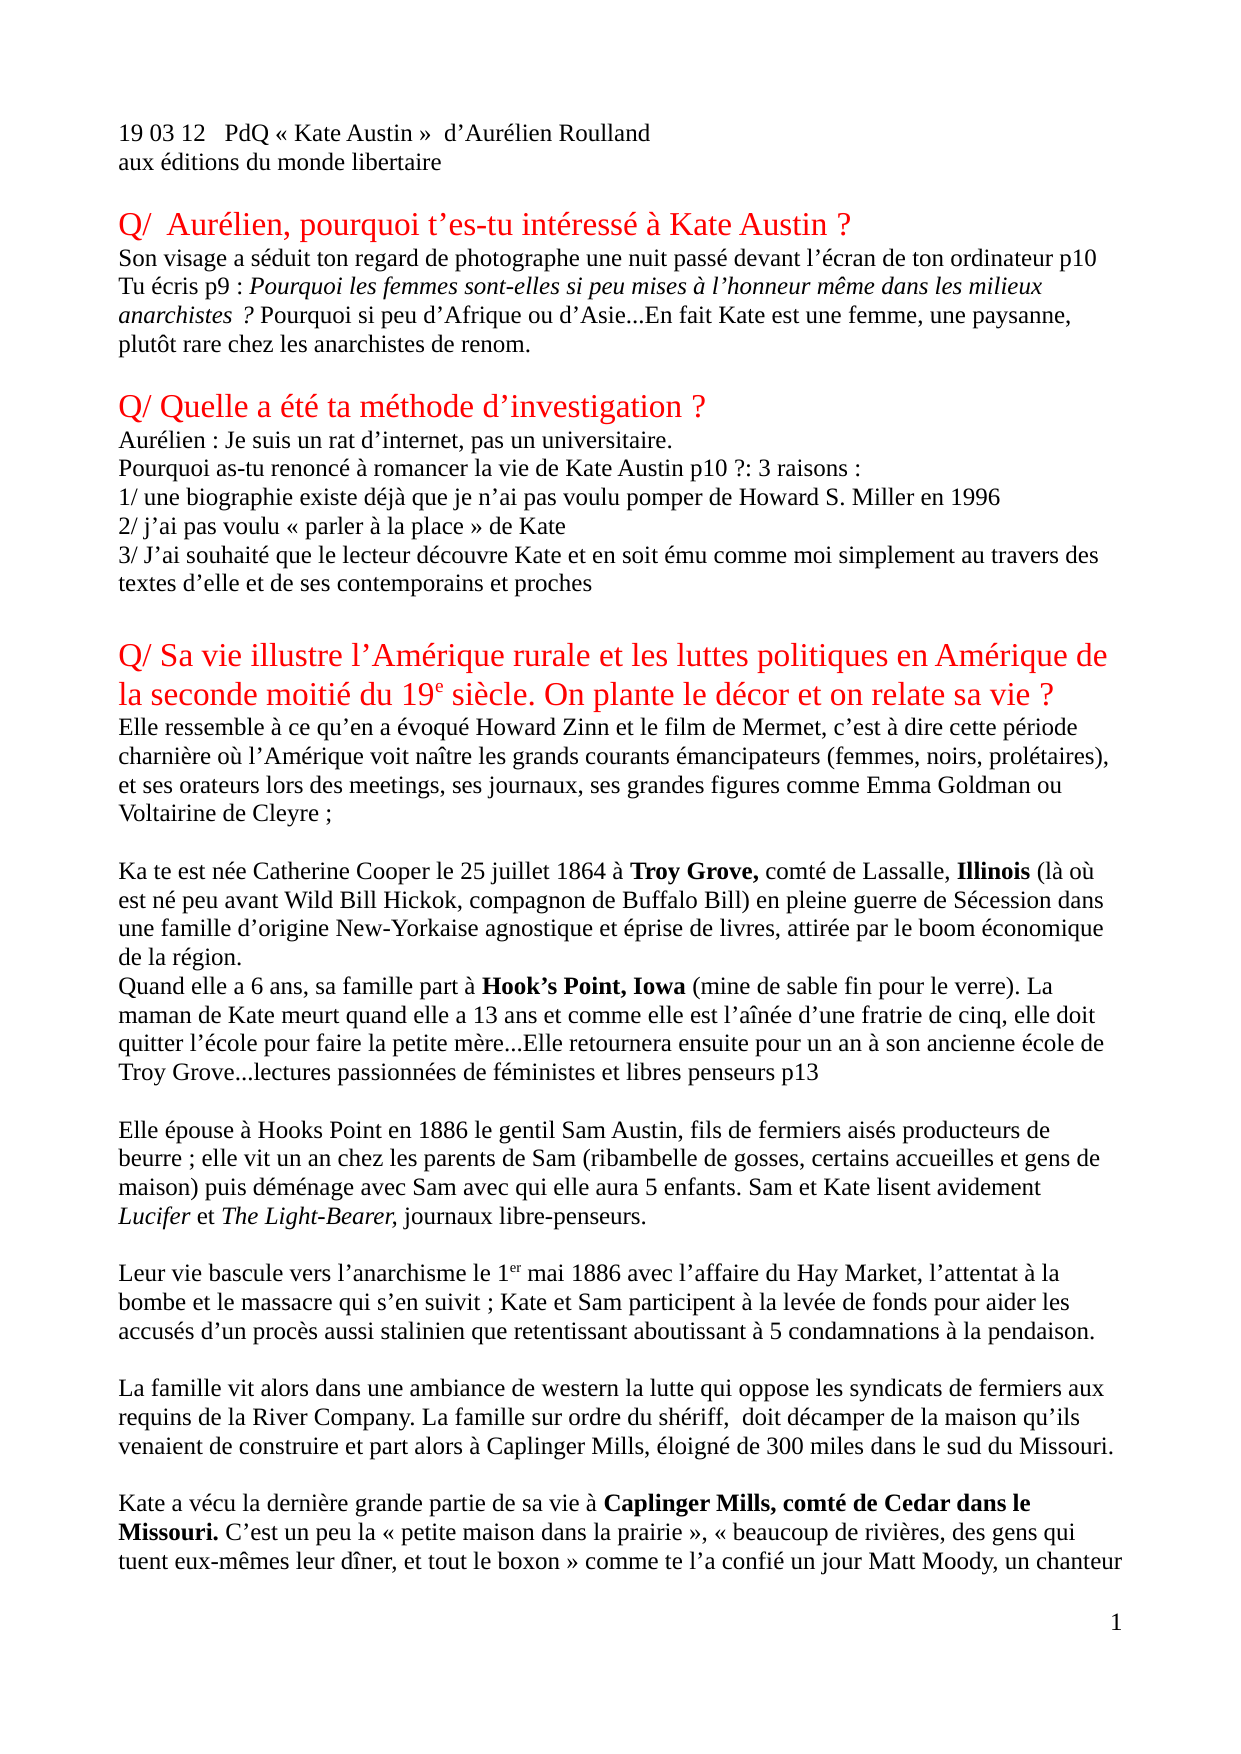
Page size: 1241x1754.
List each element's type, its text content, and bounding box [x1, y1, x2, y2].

text Ka te est née Catherine Cooper le 25 juillet 1864 à Troy Grove, comté de Lassalle, Illinois (là où est né peu avant Wild Bill Hickok, compagnon de Buffalo Bill) en pleine guerre de Sécession dans une famille d’origine New-Yorkaise agnostique et éprise de livres, attirée par le boom économique de la région. [118, 856, 1122, 971]
text Q/ Quelle a été ta méthode d’investigation ? [118, 386, 1122, 425]
text Quand elle a 6 ans, sa famille part à Hook’s Point, Iowa (mine de sable fin pour le verre). La maman de Kate meurt quand elle a 13 ans et comme elle est l’aînée d’une fratrie de cinq, elle doit quitter l’école pour faire la petite mère...Elle retournera ensuite pour un an à son ancienne école de Troy Grove...lectures passionnées de féministes et libres penseurs p13 [118, 971, 1122, 1086]
text La famille vit alors dans une ambiance de western la lutte qui oppose les syndicats de fermiers aux requins de la River Company. La famille sur ordre du shériff, doit décamper de la maison qu’ils venaient de construire et part alors à Caplinger Mills, éloigné de 300 miles dans le sud du Missouri. [118, 1373, 1122, 1460]
text Kate a vécu la dernière grande partie de sa vie à Caplinger Mills, comté de Cedar dans le Missouri. C’est un peu la « petite maison dans la prairie », « beaucoup de rivières, des gens qui tuent eux-mêmes leur dîner, et tout le boxon » comme te l’a confié un jour Matt Moody, un chanteur [118, 1488, 1122, 1575]
text 19 03 12 PdQ « Kate Austin » d’Aurélien Roulland [118, 118, 1122, 147]
text Aurélien : Je suis un rat d’internet, pas un universitaire. [118, 425, 1122, 453]
text Elle ressemble à ce qu’en a évoqué Howard Zinn et le film de Mermet, c’est à dire cette période charnière où l’Amérique voit naître les grands courants émancipateurs (femmes, noirs, prolétaires), et ses orateurs lors des meetings, ses journaux, ses grandes figures comme Emma Goldman ou Voltairine de Cleyre ; [118, 712, 1122, 827]
text Pourquoi as-tu renoncé à romancer la vie de Kate Austin p10 ?: 3 raisons : [118, 453, 1122, 482]
text Leur vie bascule vers l’anarchisme le 1er mai 1886 avec l’affaire du Hay Market, l’attentat à la bombe et le massacre qui s’en suivit ; Kate et Sam participent à la levée de fonds pour aider les accusés d’un procès aussi stalinien que retentissant aboutissant à 5 condamnations à la pendaison. [118, 1258, 1122, 1345]
text Elle épouse à Hooks Point en 1886 le gentil Sam Austin, fils de fermiers aisés producteurs de beurre ; elle vit un an chez les parents de Sam (ribambelle de gosses, certains accueilles et gens de maison) puis déménage avec Sam avec qui elle aura 5 enfants. Sam et Kate lisent avidement Lucifer et The Light-Bearer, journaux libre-penseurs. [118, 1115, 1122, 1230]
text 2/ j’ai pas voulu « parler à la place » de Kate [118, 511, 1122, 540]
text Tu écris p9 : Pourquoi les femmes sont-elles si peu mises à l’honneur même dans les milieux anarchistes ? Pourquoi si peu d’Afrique ou d’Asie...En fait Kate est une femme, une paysanne, plutôt rare chez les anarchistes de renom. [118, 271, 1122, 358]
text Q/ Aurélien, pourquoi t’es-tu intéressé à Kate Austin ? [118, 204, 1122, 243]
text 1/ une biographie existe déjà que je n’ai pas voulu pomper de Howard S. Miller en 1996 [118, 482, 1122, 511]
text Son visage a séduit ton regard de photographe une nuit passé devant l’écran de ton ordinateur p10 [118, 243, 1122, 271]
text aux éditions du monde libertaire [118, 147, 1122, 176]
text Q/ Sa vie illustre l’Amérique rurale et les luttes politiques en Amérique de la seconde moitié du 19e siècle. On plante le décor et on relate sa vie ? [118, 636, 1122, 712]
text 3/ J’ai souhaité que le lecteur découvre Kate et en soit ému comme moi simplement au travers des textes d’elle et de ses contemporains et proches [118, 540, 1122, 597]
